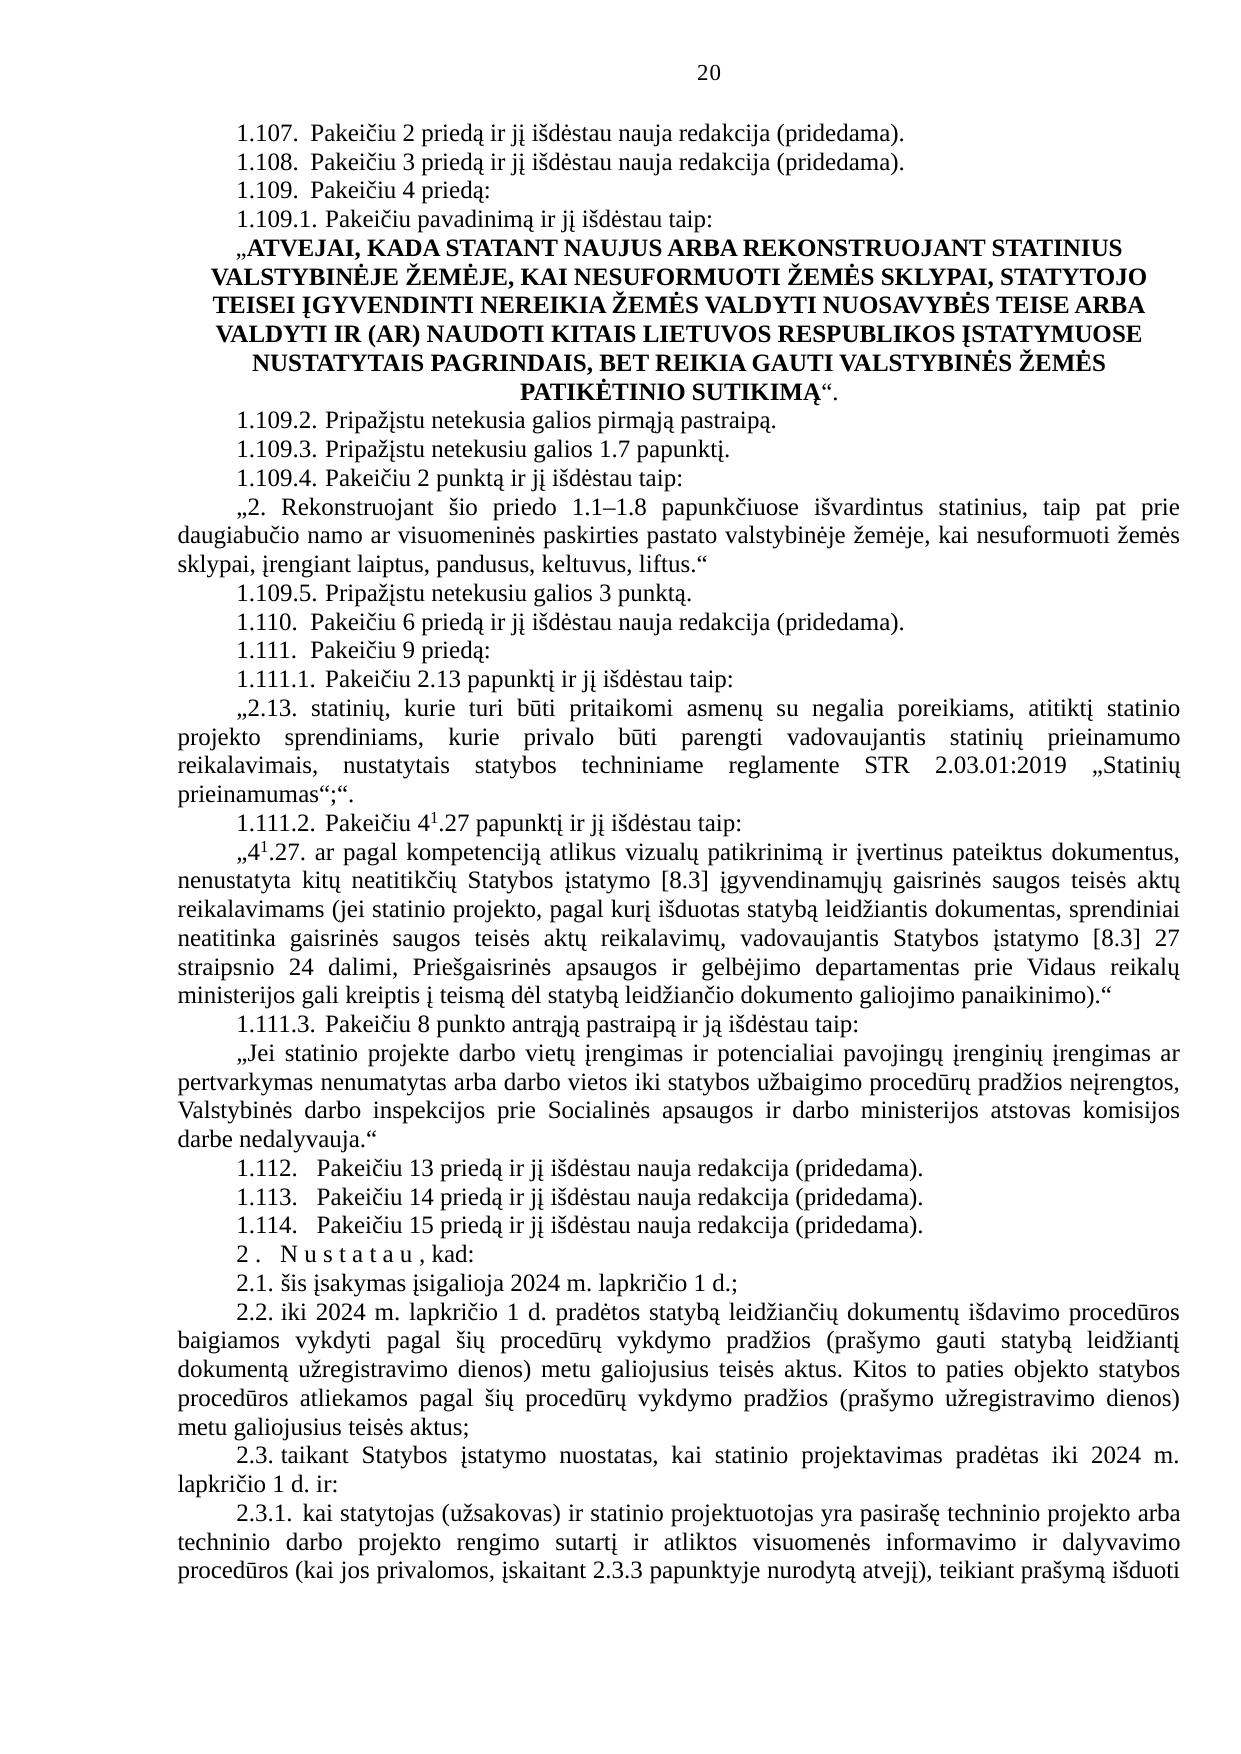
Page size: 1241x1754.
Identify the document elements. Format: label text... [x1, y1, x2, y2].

text 1.111. Pakeičiu 9 priedą: [236, 636, 1181, 664]
text 2.3. taikant Statybos įstatymo nuostatas, kai statinio projektavimas pradėtas iki 2024 m. lapkričio 1 d. ir: [177, 1441, 1181, 1498]
text 1.107. Pakeičiu 2 priedą ir jį išdėstau nauja redakcija (pridedama). [236, 118, 1181, 147]
text 1.113. Pakeičiu 14 priedą ir jį išdėstau nauja redakcija (pridedama). [236, 1182, 1181, 1211]
text „2.13. statinių, kurie turi būti pritaikomi asmenų su negalia poreikiams, atitiktį statinio projekto sprendiniams, kurie privalo būti parengti vadovaujantis statinių prieinamumo reikalavimais, nustatytais statybos techniniame reglamente STR 2.03.01:2019 „Statinių prieinamumas“;“. [177, 693, 1181, 808]
text 1.109.3. Pripažįstu netekusiu galios 1.7 papunktį. [236, 434, 1181, 463]
text 2.2. iki 2024 m. lapkričio 1 d. pradėtos statybą leidžiančių dokumentų išdavimo procedūros baigiamos vykdyti pagal šių procedūrų vykdymo pradžios (prašymo gauti statybą leidžiantį dokumentą užregistravimo dienos) metu galiojusius teisės aktus. Kitos to paties objekto statybos procedūros atliekamos pagal šių procedūrų vykdymo pradžios (prašymo užregistravimo dienos) metu galiojusius teisės aktus; [177, 1297, 1181, 1441]
text „Jei statinio projekte darbo vietų įrengimas ir potencialiai pavojingų įrenginių įrengimas ar pertvarkymas nenumatytas arba darbo vietos iki statybos užbaigimo procedūrų pradžios neįrengtos, Valstybinės darbo inspekcijos prie Socialinės apsaugos ir darbo ministerijos atstovas komisijos darbe nedalyvauja.“ [177, 1038, 1181, 1153]
text 1.109.2. Pripažįstu netekusia galios pirmąją pastraipą. [236, 406, 1181, 434]
text 1.109.5. Pripažįstu netekusiu galios 3 punktą. [236, 578, 1181, 607]
text „2. Rekonstruojant šio priedo 1.1–1.8 papunkčiuose išvardintus statinius, taip pat prie daugiabučio namo ar visuomeninės paskirties pastato valstybinėje žemėje, kai nesuformuoti žemės sklypai, įrengiant laiptus, pandusus, keltuvus, liftus.“ [177, 492, 1181, 578]
text 1.111.1. Pakeičiu 2.13 papunktį ir jį išdėstau taip: [236, 664, 1181, 693]
text 1.109.1. Pakeičiu pavadinimą ir jį išdėstau taip: [236, 204, 1181, 233]
text 1.112. Pakeičiu 13 priedą ir jį išdėstau nauja redakcija (pridedama). [236, 1153, 1181, 1182]
text 1.114. Pakeičiu 15 priedą ir jį išdėstau nauja redakcija (pridedama). [236, 1211, 1181, 1239]
text 1.108. Pakeičiu 3 priedą ir jį išdėstau nauja redakcija (pridedama). [236, 147, 1181, 176]
text „ATVEJAI, KADA STATANT NAUJUS ARBA REKONSTRUOJANT STATINIUS VALSTYBINĖJE ŽEMĖJE, KAI NESUFORMUOTI ŽEMĖS SKLYPAI, STATYTOJO TEISEI ĮGYVENDINTI NEREIKIA ŽEMĖS VALDYTI NUOSAVYBĖS TEISE ARBA VALDYTI IR (AR) NAUDOTI KITAIS LIETUVOS RESPUBLIKOS ĮSTATYMUOSE NUSTATYTAIS PAGRINDAIS, BET REIKIA GAUTI VALSTYBINĖS ŽEMĖS PATIKĖTINIO SUTIKIMĄ“. [177, 233, 1181, 406]
text 1.109. Pakeičiu 4 priedą: [236, 176, 1181, 204]
text 2. Nustatau, kad: [177, 1239, 1181, 1268]
text 1.110. Pakeičiu 6 priedą ir jį išdėstau nauja redakcija (pridedama). [236, 607, 1181, 636]
text „41.27. ar pagal kompetenciją atlikus vizualų patikrinimą ir įvertinus pateiktus dokumentus, nenustatyta kitų neatitikčių Statybos įstatymo [8.3] įgyvendinamųjų gaisrinės saugos teisės aktų reikalavimams (jei statinio projekto, pagal kurį išduotas statybą leidžiantis dokumentas, sprendiniai neatitinka gaisrinės saugos teisės aktų reikalavimų, vadovaujantis Statybos įstatymo [8.3] 27 straipsnio 24 dalimi, Priešgaisrinės apsaugos ir gelbėjimo departamentas prie Vidaus reikalų ministerijos gali kreiptis į teismą dėl statybą leidžiančio dokumento galiojimo panaikinimo).“ [177, 837, 1181, 1009]
text 2.1. šis įsakymas įsigalioja 2024 m. lapkričio 1 d.; [177, 1268, 1181, 1297]
text 1.111.3. Pakeičiu 8 punkto antrąją pastraipą ir ją išdėstau taip: [236, 1009, 1181, 1038]
text 2.3.1. kai statytojas (užsakovas) ir statinio projektuotojas yra pasirašę techninio projekto arba techninio darbo projekto rengimo sutartį ir atliktos visuomenės informavimo ir dalyvavimo procedūros (kai jos privalomos, įskaitant 2.3.3 papunktyje nurodytą atvejį), teikiant prašymą išduoti [177, 1498, 1181, 1584]
text 1.111.2. Pakeičiu 41.27 papunktį ir jį išdėstau taip: [236, 808, 1181, 837]
text 1.109.4. Pakeičiu 2 punktą ir jį išdėstau taip: [236, 463, 1181, 492]
